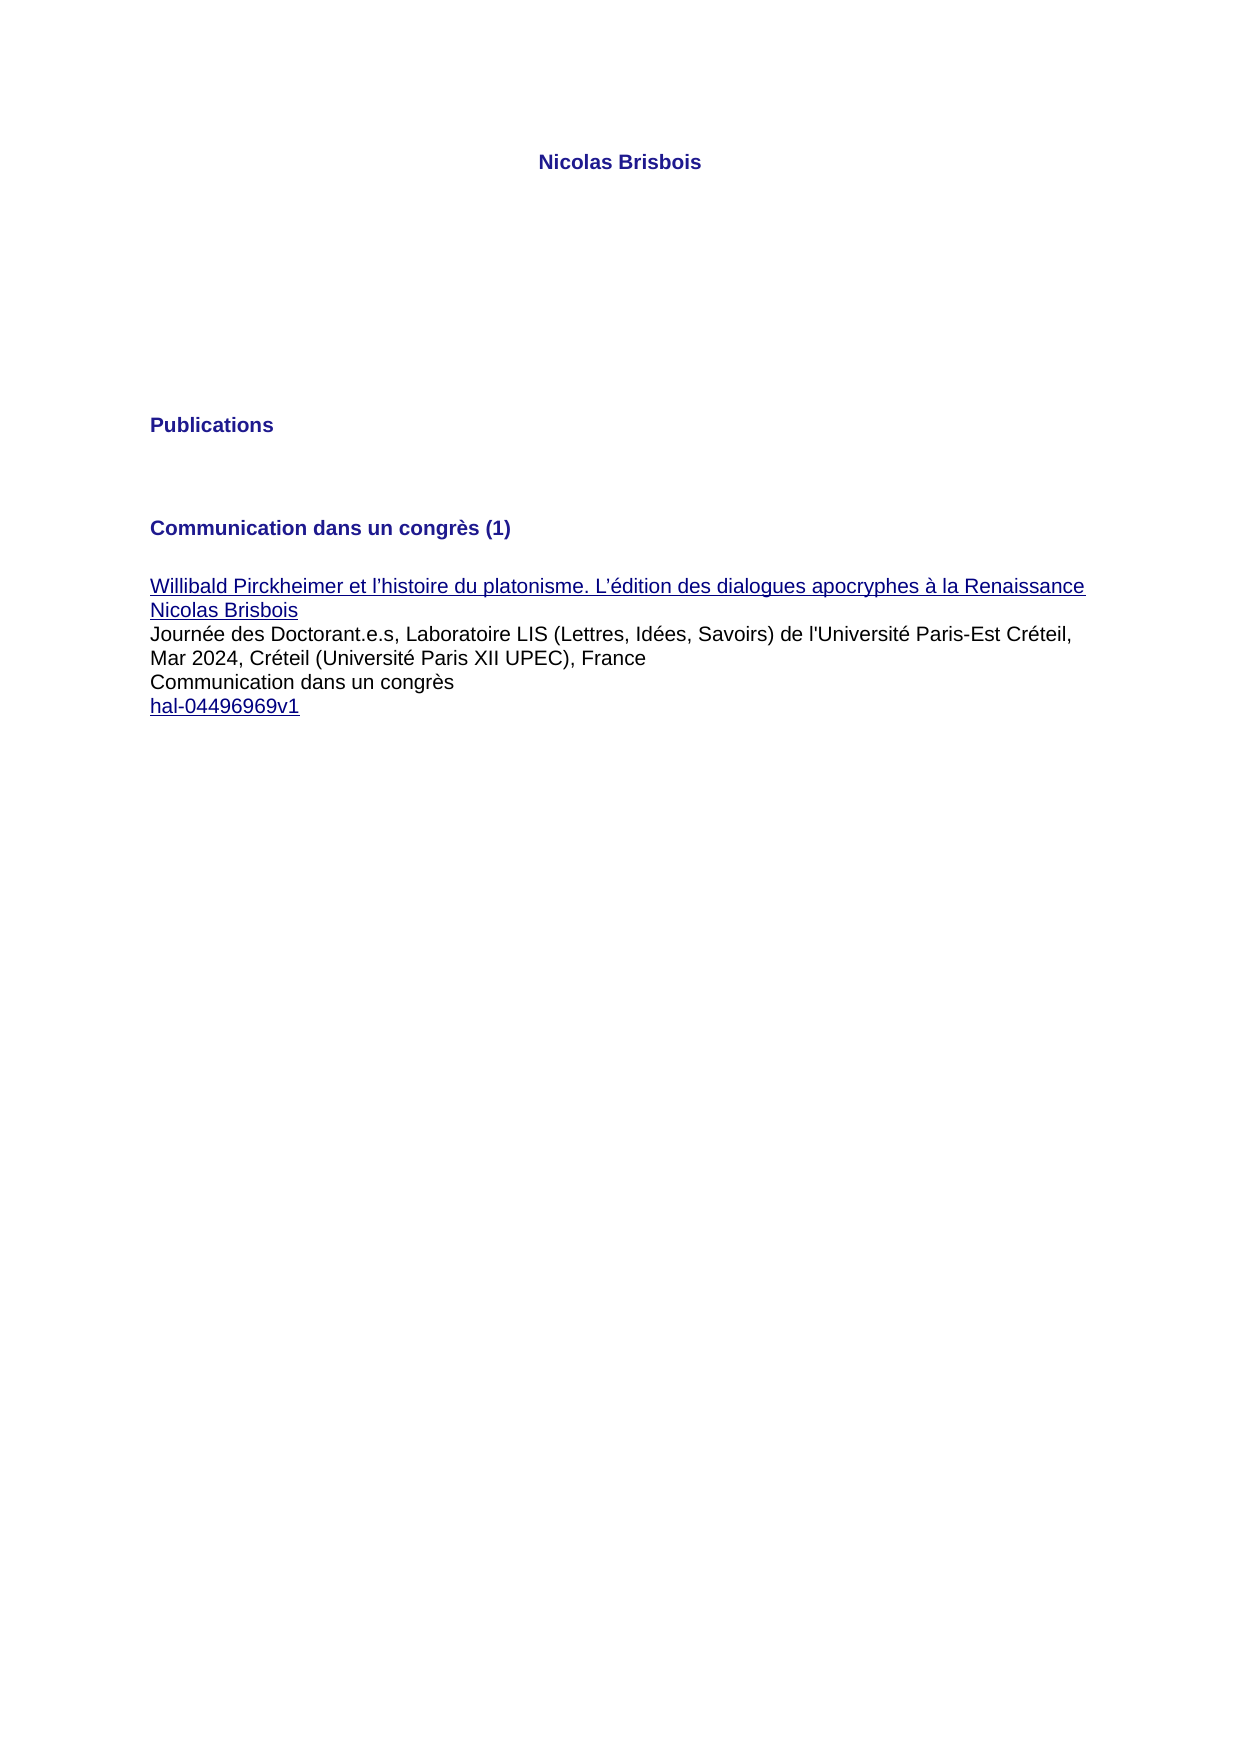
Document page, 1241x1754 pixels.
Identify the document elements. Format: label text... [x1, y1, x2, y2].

table_header Willibald Pirckheimer et l’histoire du platonisme. L’édition des dialogues apocryphes à la Renaissance Nicolas Brisbois Journée des Doctorant.e.s, Laboratoire LIS (Lettres, Idées, Savoirs) de l'Université Paris-Est Créteil, Mar 2024, Créteil (Université Paris XII UPEC), France Communication dans un congrès hal-04496969v1 [150, 574, 1090, 718]
subtitle Nicolas Brisbois [150, 150, 1090, 174]
subtitle Publications [150, 412, 1090, 436]
subtitle Communication dans un congrès (1) [150, 516, 1090, 539]
